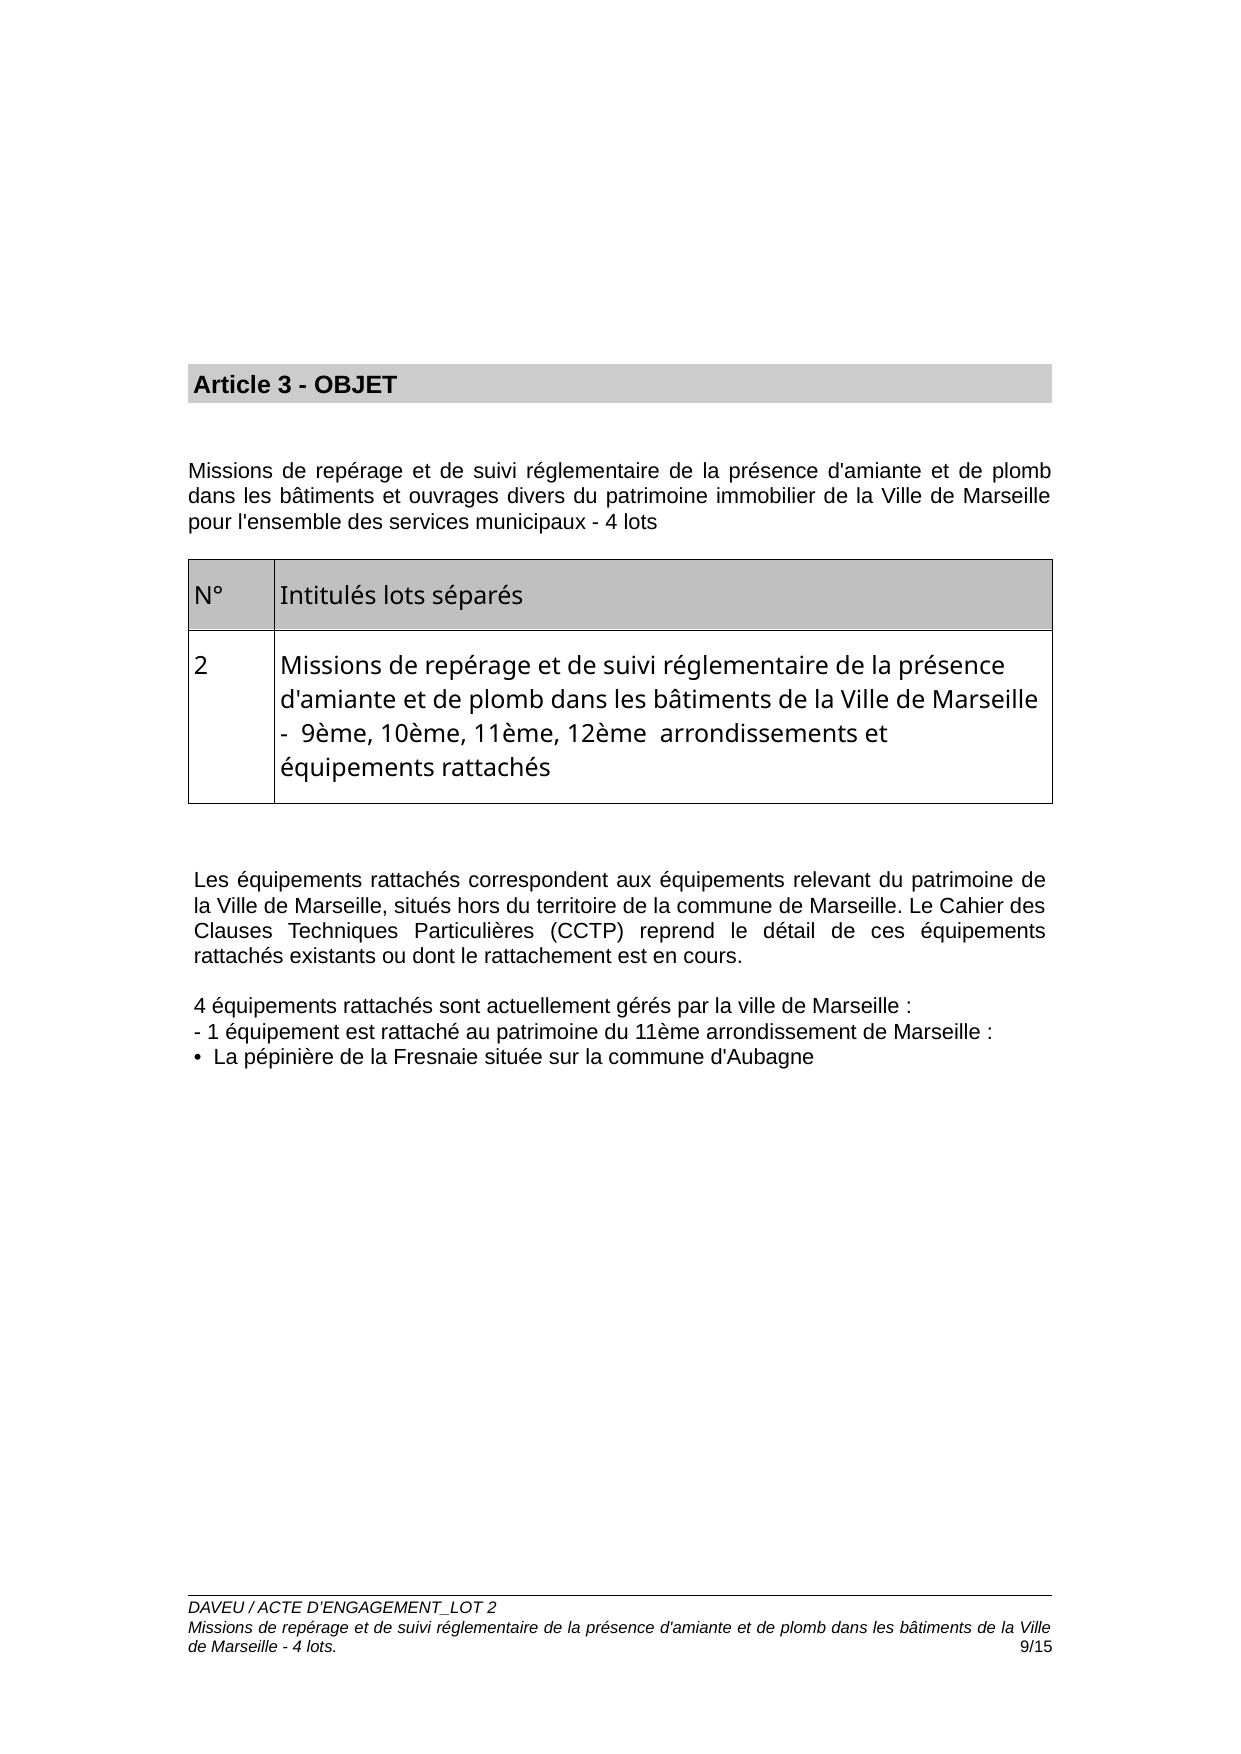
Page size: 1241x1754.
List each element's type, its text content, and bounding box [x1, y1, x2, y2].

subtitle OBJET [190, 367, 1050, 401]
table_cell Missions de repérage et de suivi réglementaire de la présence d'amiante et de plomb dans les bâtiments de la Ville de Marseille - 9ème, 10ème, 11ème, 12ème arrondissements et équipements rattachés [275, 631, 1052, 802]
table_cell 2 [189, 631, 274, 802]
table_header N° [189, 560, 274, 629]
table_header Intitulés lots séparés [275, 560, 1052, 629]
text Missions de repérage et de suivi réglementaire de la présence d'amiante et de plomb dans les bâtiments et ouvrages divers du patrimoine immobilier de la Ville de Marseille pour l'ensemble des services municipaux - 4 lots [188, 458, 1052, 534]
table_cell Les équipements rattachés correspondent aux équipements relevant du patrimoine de la Ville de Marseille, situés hors du territoire de la commune de Marseille. Le Cahier des Clauses Techniques Particulières (CCTP) reprend le détail de ces équipements rattachés existants ou dont le rattachement est en cours. 4 équipements rattachés sont actuellement gérés par la ville de Marseille : - 1 équipement est rattaché au patrimoine du 11ème arrondissement de Marseille : • La pépinière de la Fresnaie située sur la commune d'Aubagne [188, 804, 1052, 1075]
